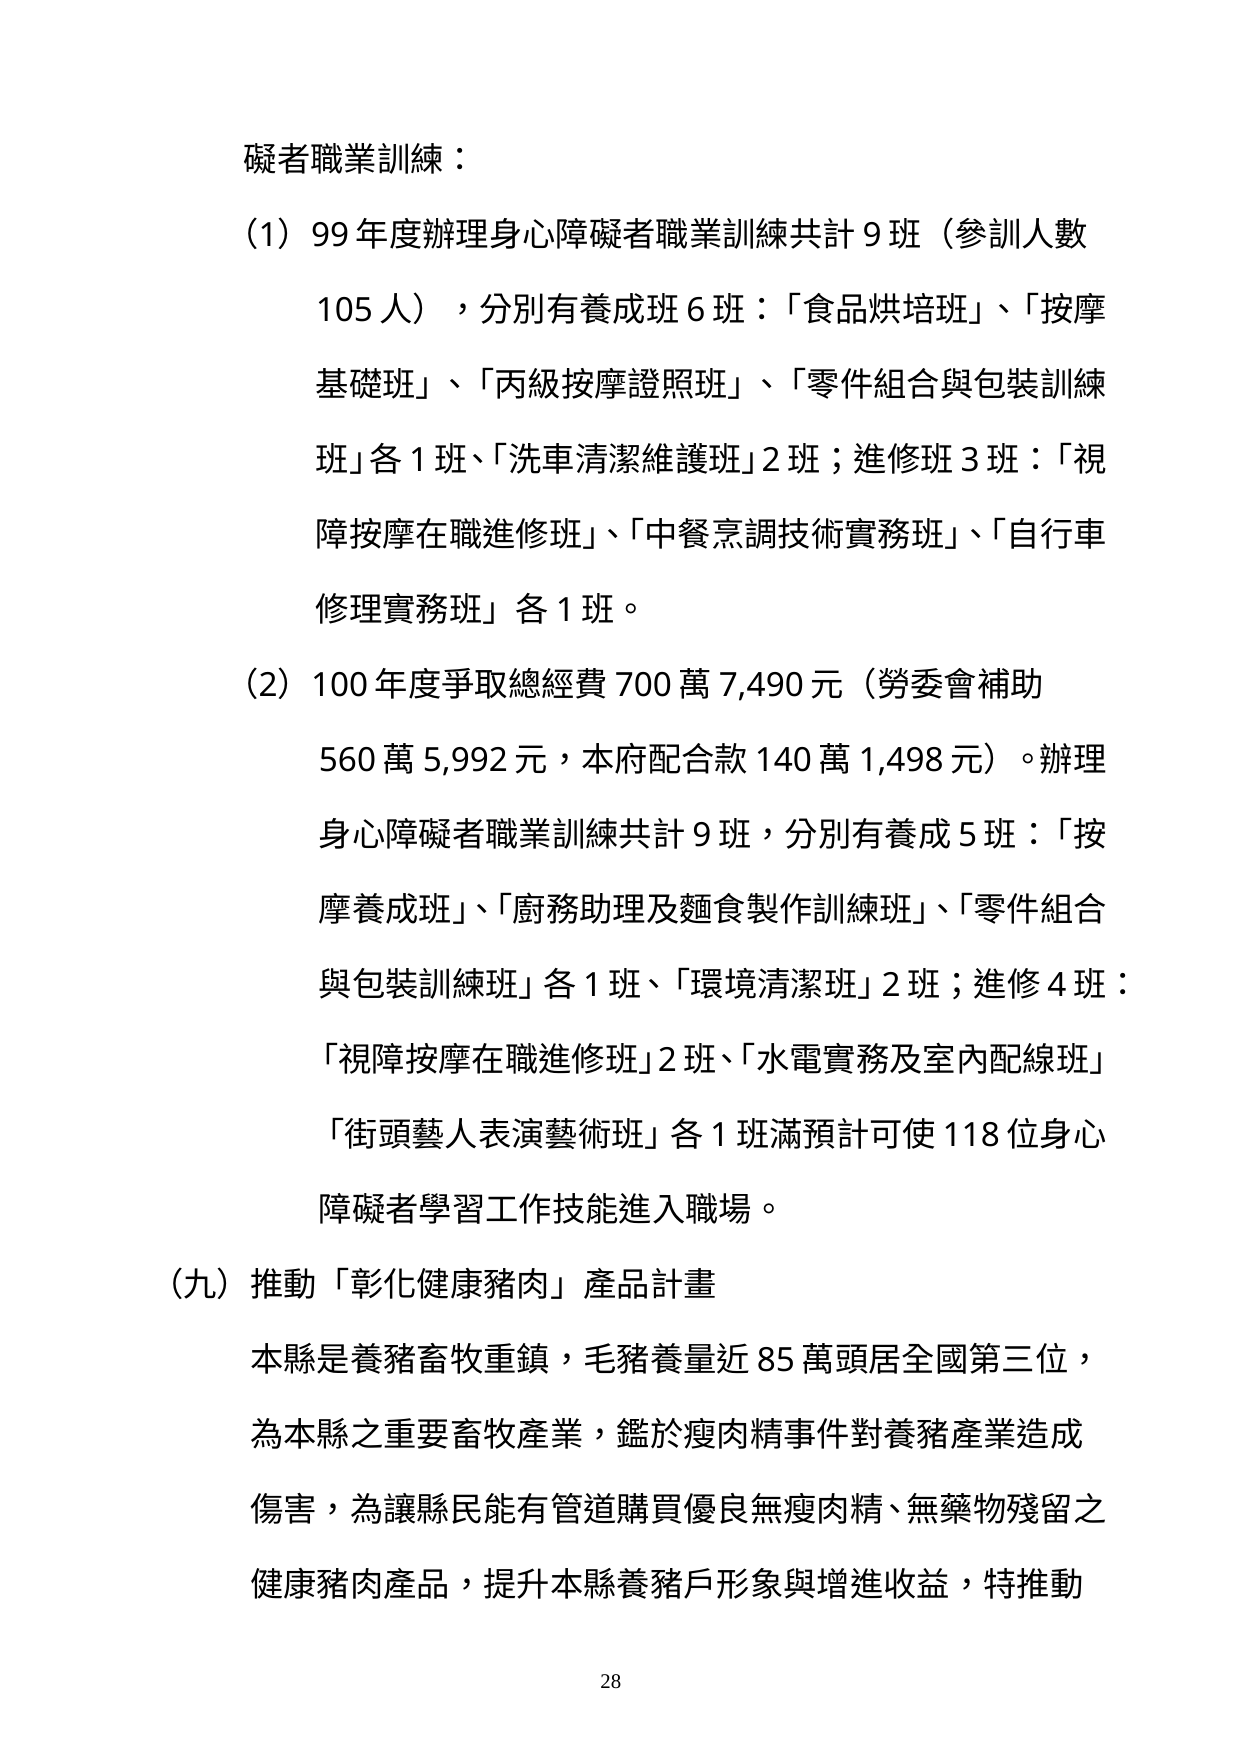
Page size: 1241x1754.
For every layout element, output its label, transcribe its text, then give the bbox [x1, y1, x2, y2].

text （九）推動「彰化健康豬肉」產品計畫 [150, 1245, 1106, 1320]
text 本縣是養豬畜牧重鎮，毛豬養量近85萬頭居全國第三位，為本縣之重要畜牧產業，鑑於瘦肉精事件對養豬產業造成傷害，為讓縣民能有管道購買優良無瘦肉精、無藥物殘留之健康豬肉產品，提升本縣養豬戶形象與增進收益，特推動 [250, 1320, 1106, 1620]
text 礙者職業訓練： [206, 120, 1106, 195]
text （1）99年度辦理身心障礙者職業訓練共計9班（參訓人數105人），分別有養成班6班：「食品烘培班」、「按摩基礎班」、「丙級按摩證照班」、「零件組合與包裝訓練班」各1班、「洗車清潔維護班」2班；進修班3班：「視障按摩在職進修班」、「中餐烹調技術實務班」、「自行車修理實務班」各1班。 [225, 195, 1106, 645]
text （2）100年度爭取總經費700萬7,490元（勞委會補助560萬5,992元，本府配合款140萬1,498元）。辦理身心障礙者職業訓練共計9班，分別有養成5班：「按摩養成班」、「廚務助理及麵食製作訓練班」、「零件組合與包裝訓練班」各1班、「環境清潔班」2班；進修4班：「視障按摩在職進修班」2班、「水電實務及室內配線班」、「街頭藝人表演藝術班」各1班滿預計可使118位身心障礙者學習工作技能進入職場。 [225, 645, 1106, 1245]
